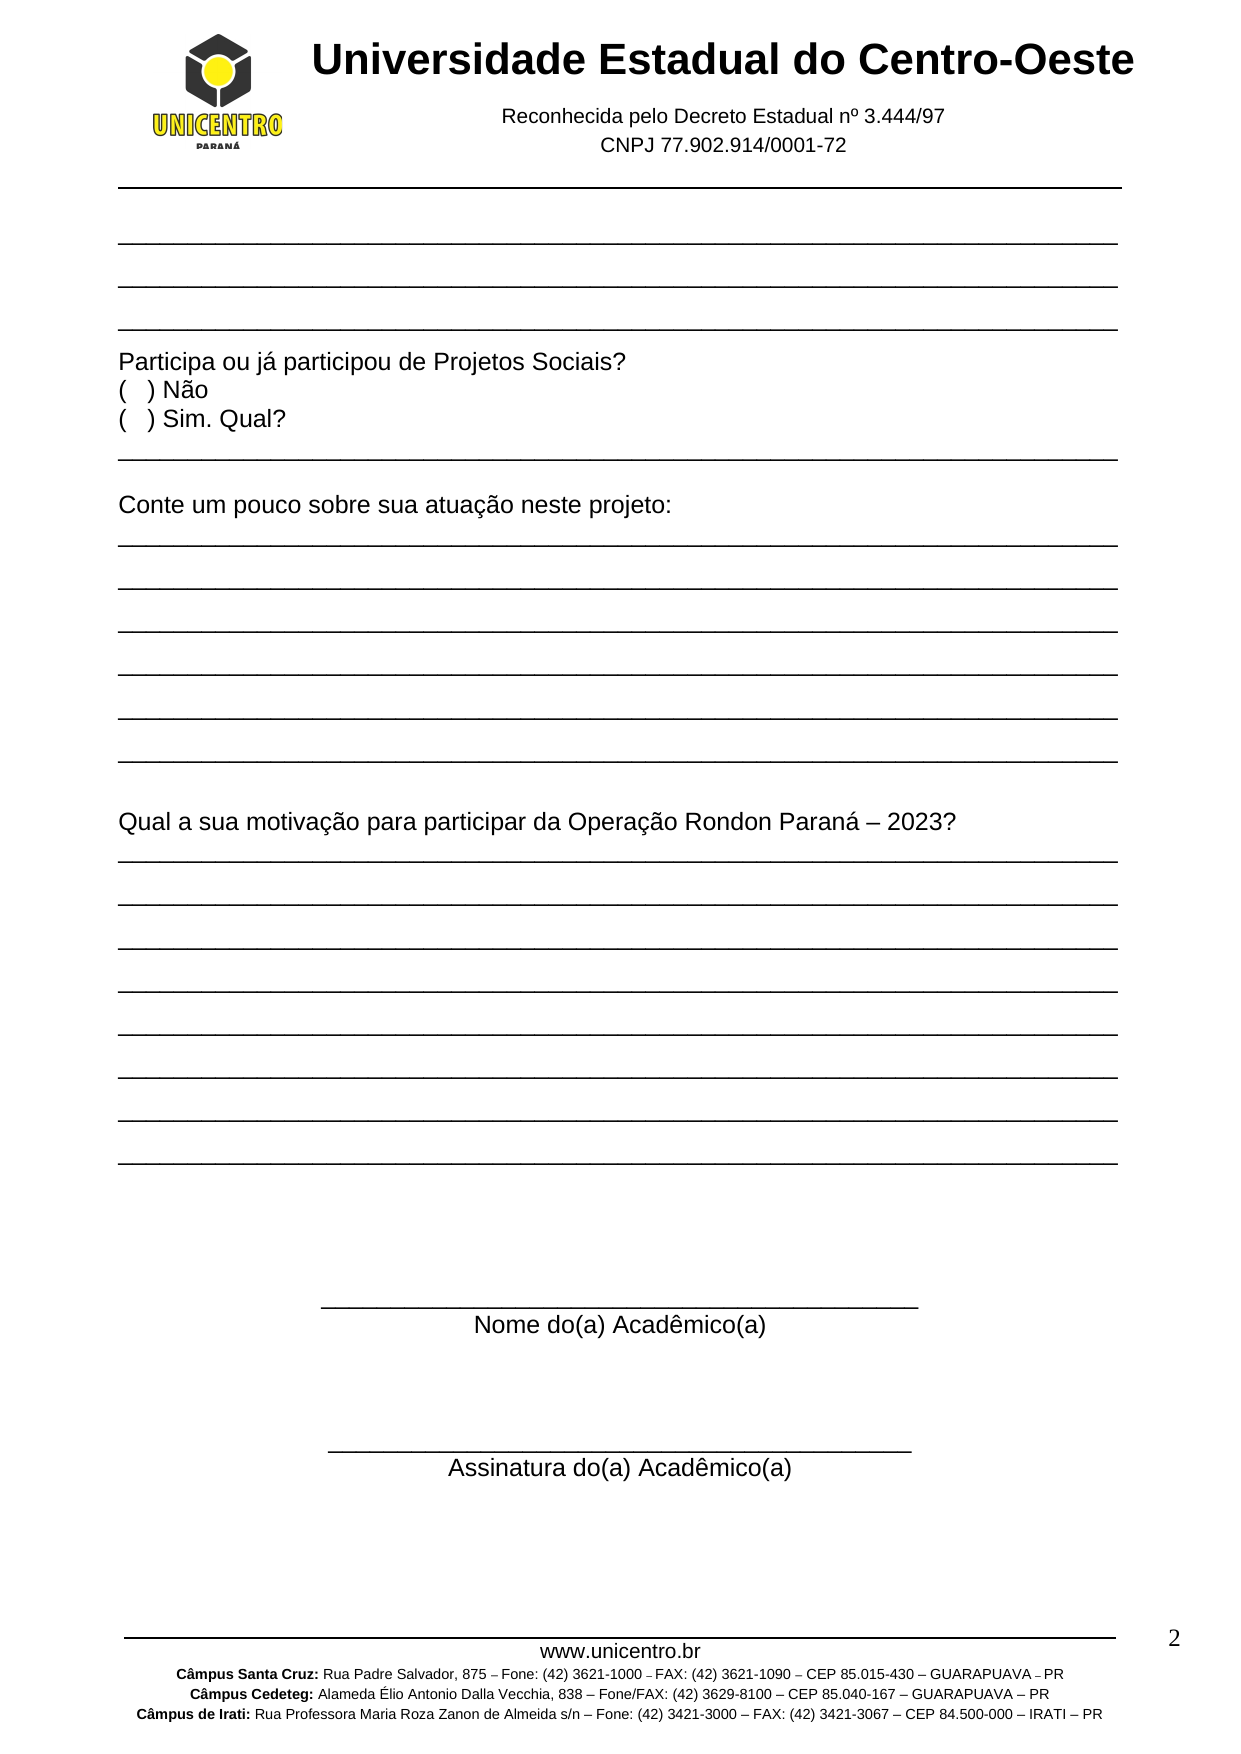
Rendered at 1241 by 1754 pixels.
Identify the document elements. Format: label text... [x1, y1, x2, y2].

text ________________________________________________________________________________________________________________________________________________________________________________________________________________________________________________________________________________________________ [118, 605, 1122, 763]
text ________________________________________________________________________ [118, 519, 1122, 548]
text Qual a sua motivação para participar da Operação Rondon Paraná – 2023? [118, 806, 1122, 835]
text Assinatura do(a) Acadêmico(a) [118, 1453, 1122, 1482]
text __________________________________________ [118, 1424, 1122, 1453]
text ( ) Sim. Qual? ________________________________________________________________________ [118, 404, 1122, 461]
text ( ) Não [118, 375, 1122, 404]
text ________________________________________________________________________________________________________________________________________________________________________________________________________________________ [118, 217, 1122, 332]
text ________________________________________________________________________ [118, 835, 1122, 864]
text ________________________________________________________________________ [118, 878, 1122, 907]
text ________________________________________________________________________ [118, 562, 1122, 591]
text Nome do(a) Acadêmico(a) [118, 1309, 1122, 1338]
picture [153, 34, 283, 150]
text ________________________________________________________________________________________________________________________________________________________________________________________________________________________________________________________________________________________________________________________________________________________________________________________________________________________________________________ [118, 921, 1122, 1166]
text Participa ou já participou de Projetos Sociais? [118, 346, 1122, 375]
text Conte um pouco sobre sua atuação neste projeto: [118, 490, 1122, 519]
text ___________________________________________ [118, 1281, 1122, 1309]
